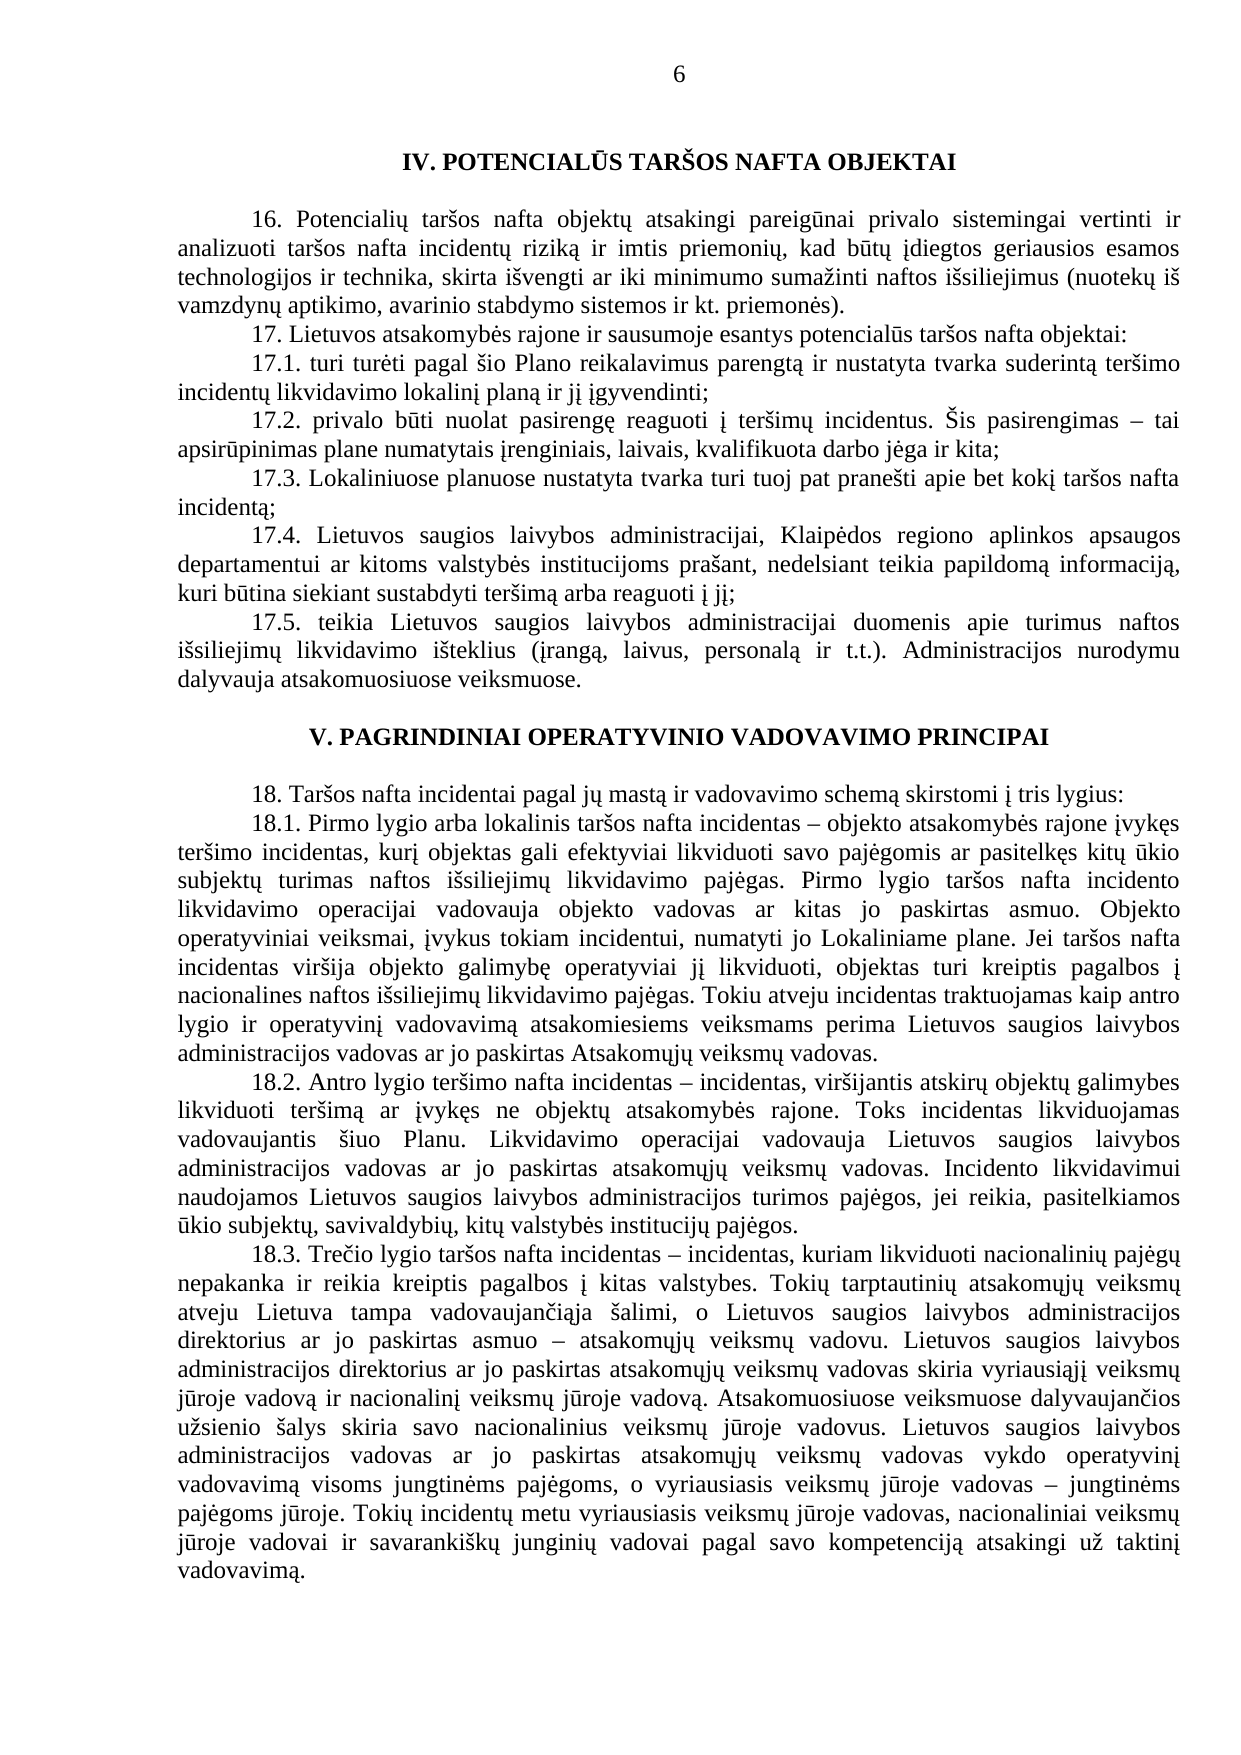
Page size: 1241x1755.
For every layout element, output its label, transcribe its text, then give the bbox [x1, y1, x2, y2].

text 17.1. turi turėti pagal šio Plano reikalavimus parengtą ir nustatyta tvarka suderintą teršimo incidentų likvidavimo lokalinį planą ir jį įgyvendinti; [177, 348, 1181, 406]
text 18.1. Pirmo lygio arba lokalinis taršos nafta incidentas – objekto atsakomybės rajone įvykęs teršimo incidentas, kurį objektas gali efektyviai likviduoti savo pajėgomis ar pasitelkęs kitų ūkio subjektų turimas naftos išsiliejimų likvidavimo pajėgas. Pirmo lygio taršos nafta incidento likvidavimo operacijai vadovauja objekto vadovas ar kitas jo paskirtas asmuo. Objekto operatyviniai veiksmai, įvykus tokiam incidentui, numatyti jo Lokaliniame plane. Jei taršos nafta incidentas viršija objekto galimybę operatyviai jį likviduoti, objektas turi kreiptis pagalbos į nacionalines naftos išsiliejimų likvidavimo pajėgas. Tokiu atveju incidentas traktuojamas kaip antro lygio ir operatyvinį vadovavimą atsakomiesiems veiksmams perima Lietuvos saugios laivybos administracijos vadovas ar jo paskirtas Atsakomųjų veiksmų vadovas. [177, 808, 1181, 1067]
text 18.2. Antro lygio teršimo nafta incidentas – incidentas, viršijantis atskirų objektų galimybes likviduoti teršimą ar įvykęs ne objektų atsakomybės rajone. Toks incidentas likviduojamas vadovaujantis šiuo Planu. Likvidavimo operacijai vadovauja Lietuvos saugios laivybos administracijos vadovas ar jo paskirtas atsakomųjų veiksmų vadovas. Incidento likvidavimui naudojamos Lietuvos saugios laivybos administracijos turimos pajėgos, jei reikia, pasitelkiamos ūkio subjektų, savivaldybių, kitų valstybės institucijų pajėgos. [177, 1067, 1181, 1239]
text V. Pagrindiniai operatyvinio vadovavimo principai [177, 722, 1181, 751]
text 18.3. Trečio lygio taršos nafta incidentas – incidentas, kuriam likviduoti nacionalinių pajėgų nepakanka ir reikia kreiptis pagalbos į kitas valstybes. Tokių tarptautinių atsakomųjų veiksmų atveju Lietuva tampa vadovaujančiąja šalimi, o Lietuvos saugios laivybos administracijos direktorius ar jo paskirtas asmuo – atsakomųjų veiksmų vadovu. Lietuvos saugios laivybos administracijos direktorius ar jo paskirtas atsakomųjų veiksmų vadovas skiria vyriausiąjį veiksmų jūroje vadovą ir nacionalinį veiksmų jūroje vadovą. Atsakomuosiuose veiksmuose dalyvaujančios užsienio šalys skiria savo nacionalinius veiksmų jūroje vadovus. Lietuvos saugios laivybos administracijos vadovas ar jo paskirtas atsakomųjų veiksmų vadovas vykdo operatyvinį vadovavimą visoms jungtinėms pajėgoms, o vyriausiasis veiksmų jūroje vadovas – jungtinėms pajėgoms jūroje. Tokių incidentų metu vyriausiasis veiksmų jūroje vadovas, nacionaliniai veiksmų jūroje vadovai ir savarankiškų junginių vadovai pagal savo kompetenciją atsakingi už taktinį vadovavimą. [177, 1239, 1181, 1584]
text 17.5. teikia Lietuvos saugios laivybos administracijai duomenis apie turimus naftos išsiliejimų likvidavimo išteklius (įrangą, laivus, personalą ir t.t.). Administracijos nurodymu dalyvauja atsakomuosiuose veiksmuose. [177, 607, 1181, 693]
text 17.2. privalo būti nuolat pasirengę reaguoti į teršimų incidentus. Šis pasirengimas – tai apsirūpinimas plane numatytais įrenginiais, laivais, kvalifikuota darbo jėga ir kita; [177, 406, 1181, 463]
text 16. Potencialių taršos nafta objektų atsakingi pareigūnai privalo sistemingai vertinti ir analizuoti taršos nafta incidentų riziką ir imtis priemonių, kad būtų įdiegtos geriausios esamos technologijos ir technika, skirta išvengti ar iki minimumo sumažinti naftos išsiliejimus (nuotekų iš vamzdynų aptikimo, avarinio stabdymo sistemos ir kt. priemonės). [177, 204, 1181, 319]
text 17. Lietuvos atsakomybės rajone ir sausumoje esantys potencialūs taršos nafta objektai: [177, 319, 1181, 348]
text 18. Taršos nafta incidentai pagal jų mastą ir vadovavimo schemą skirstomi į tris lygius: [177, 779, 1181, 808]
text 17.3. Lokaliniuose planuose nustatyta tvarka turi tuoj pat pranešti apie bet kokį taršos nafta incidentą; [177, 463, 1181, 521]
text IV. Potencialūs taršos nafta objektai [177, 147, 1181, 176]
text 17.4. Lietuvos saugios laivybos administracijai, Klaipėdos regiono aplinkos apsaugos departamentui ar kitoms valstybės institucijoms prašant, nedelsiant teikia papildomą informaciją, kuri būtina siekiant sustabdyti teršimą arba reaguoti į jį; [177, 521, 1181, 607]
